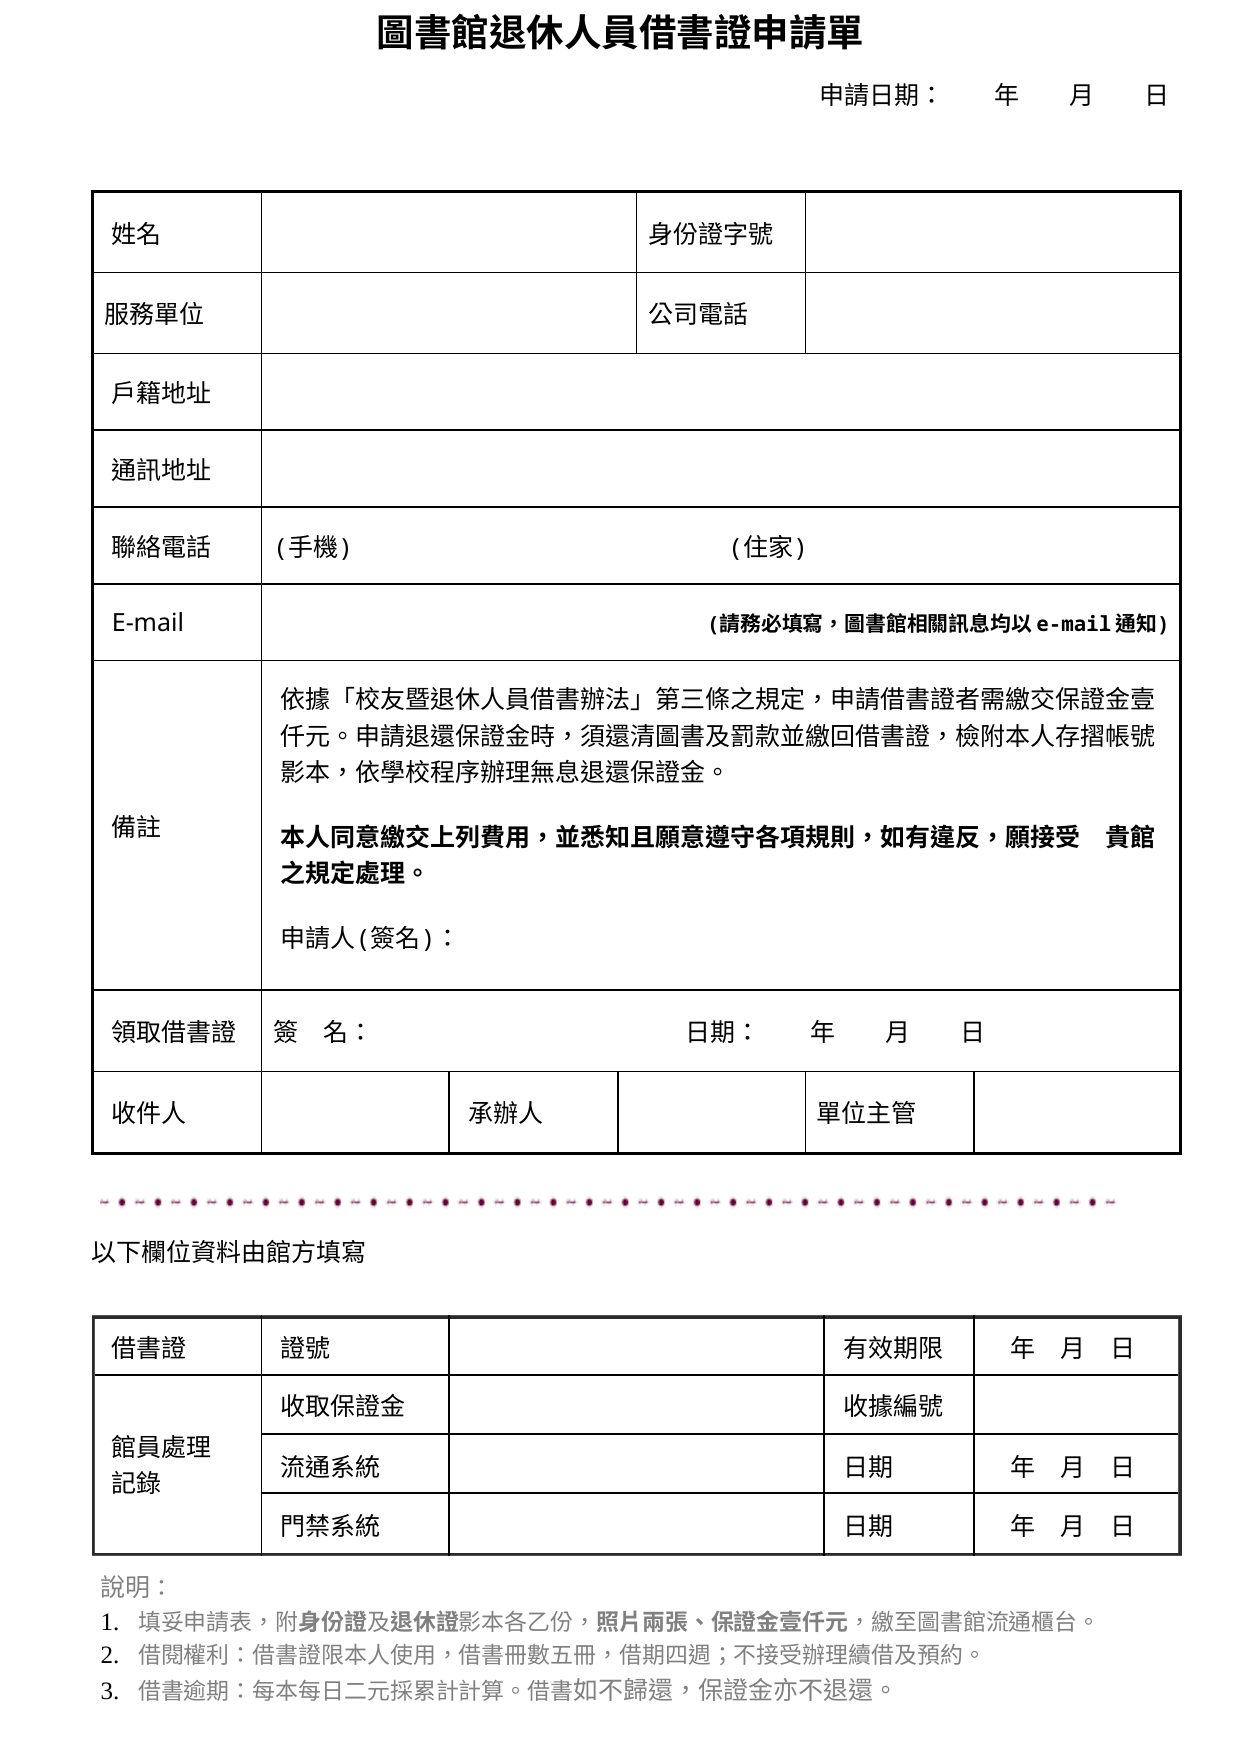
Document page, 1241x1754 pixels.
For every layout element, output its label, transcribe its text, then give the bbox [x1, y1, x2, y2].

table_cell 收據編號 [825, 1376, 973, 1433]
table_cell 簽 名： 日期： 年 月 日 [262, 991, 1179, 1071]
table_cell 承辦人 [450, 1072, 617, 1152]
table_cell 聯絡電話 [94, 508, 261, 583]
table_cell [262, 431, 1179, 506]
table_cell 門禁系統 [262, 1494, 448, 1551]
table_cell 公司電話 [637, 273, 805, 353]
table_cell 服務單位 [94, 273, 261, 353]
table_cell [450, 1435, 823, 1492]
table_header [262, 193, 636, 271]
table_header [450, 1320, 823, 1374]
table_cell 收取保證金 [262, 1376, 448, 1433]
table_header 借書證 [95, 1320, 261, 1374]
table_cell (請務必填寫，圖書館相關訊息均以e-mail通知) [262, 585, 1179, 660]
table_cell 年 月 日 [975, 1435, 1178, 1492]
table_cell 備註 [94, 661, 261, 989]
table_cell [450, 1494, 823, 1551]
table_cell 戶籍地址 [94, 354, 261, 429]
text 圖書館退休人員借書證申請單 [100, 3, 1140, 57]
text 以下欄位資料由館方填寫 [92, 1233, 1140, 1269]
table_cell 流通系統 [262, 1435, 448, 1492]
table_cell [262, 273, 636, 353]
table_cell [262, 1072, 448, 1152]
table_header 有效期限 [825, 1320, 973, 1374]
table_cell 年 月 日 [975, 1494, 1178, 1551]
table_cell (手機) (住家) [262, 508, 1179, 583]
table_cell [975, 1376, 1178, 1433]
table_cell [262, 354, 1179, 429]
table_cell 日期 [825, 1494, 973, 1551]
table_cell [450, 1376, 823, 1433]
table_header 年 月 日 [975, 1320, 1178, 1374]
table_cell 依據「校友暨退休人員借書辦法」第三條之規定，申請借書證者需繳交保證金壹仟元。申請退還保證金時，須還清圖書及罰款並繳回借書證，檢附本人存摺帳號影本，依學校程序辦理無息退還保證金。 本人同意繳交上列費用，並悉知且願意遵守各項規則，如有違反，願接受 貴館之規定處理。 申請人(簽名)： [262, 661, 1179, 989]
table_cell 館員處理 記錄 [95, 1376, 261, 1551]
table_cell [619, 1072, 805, 1152]
table_cell 通訊地址 [94, 431, 261, 506]
table_header 身份證字號 [637, 193, 805, 271]
table_cell 單位主管 [806, 1072, 973, 1152]
table_cell [806, 273, 1179, 353]
table_cell 收件人 [94, 1072, 261, 1152]
table_header 證號 [262, 1320, 448, 1374]
table_cell 領取借書證 [94, 991, 261, 1071]
table_cell 日期 [825, 1435, 973, 1492]
table_header [806, 193, 1179, 271]
table_cell [975, 1072, 1179, 1152]
table_cell E-mail [94, 585, 261, 660]
table_header 姓名 [94, 193, 261, 271]
text 申請日期： 年 月 日 [100, 76, 1169, 112]
